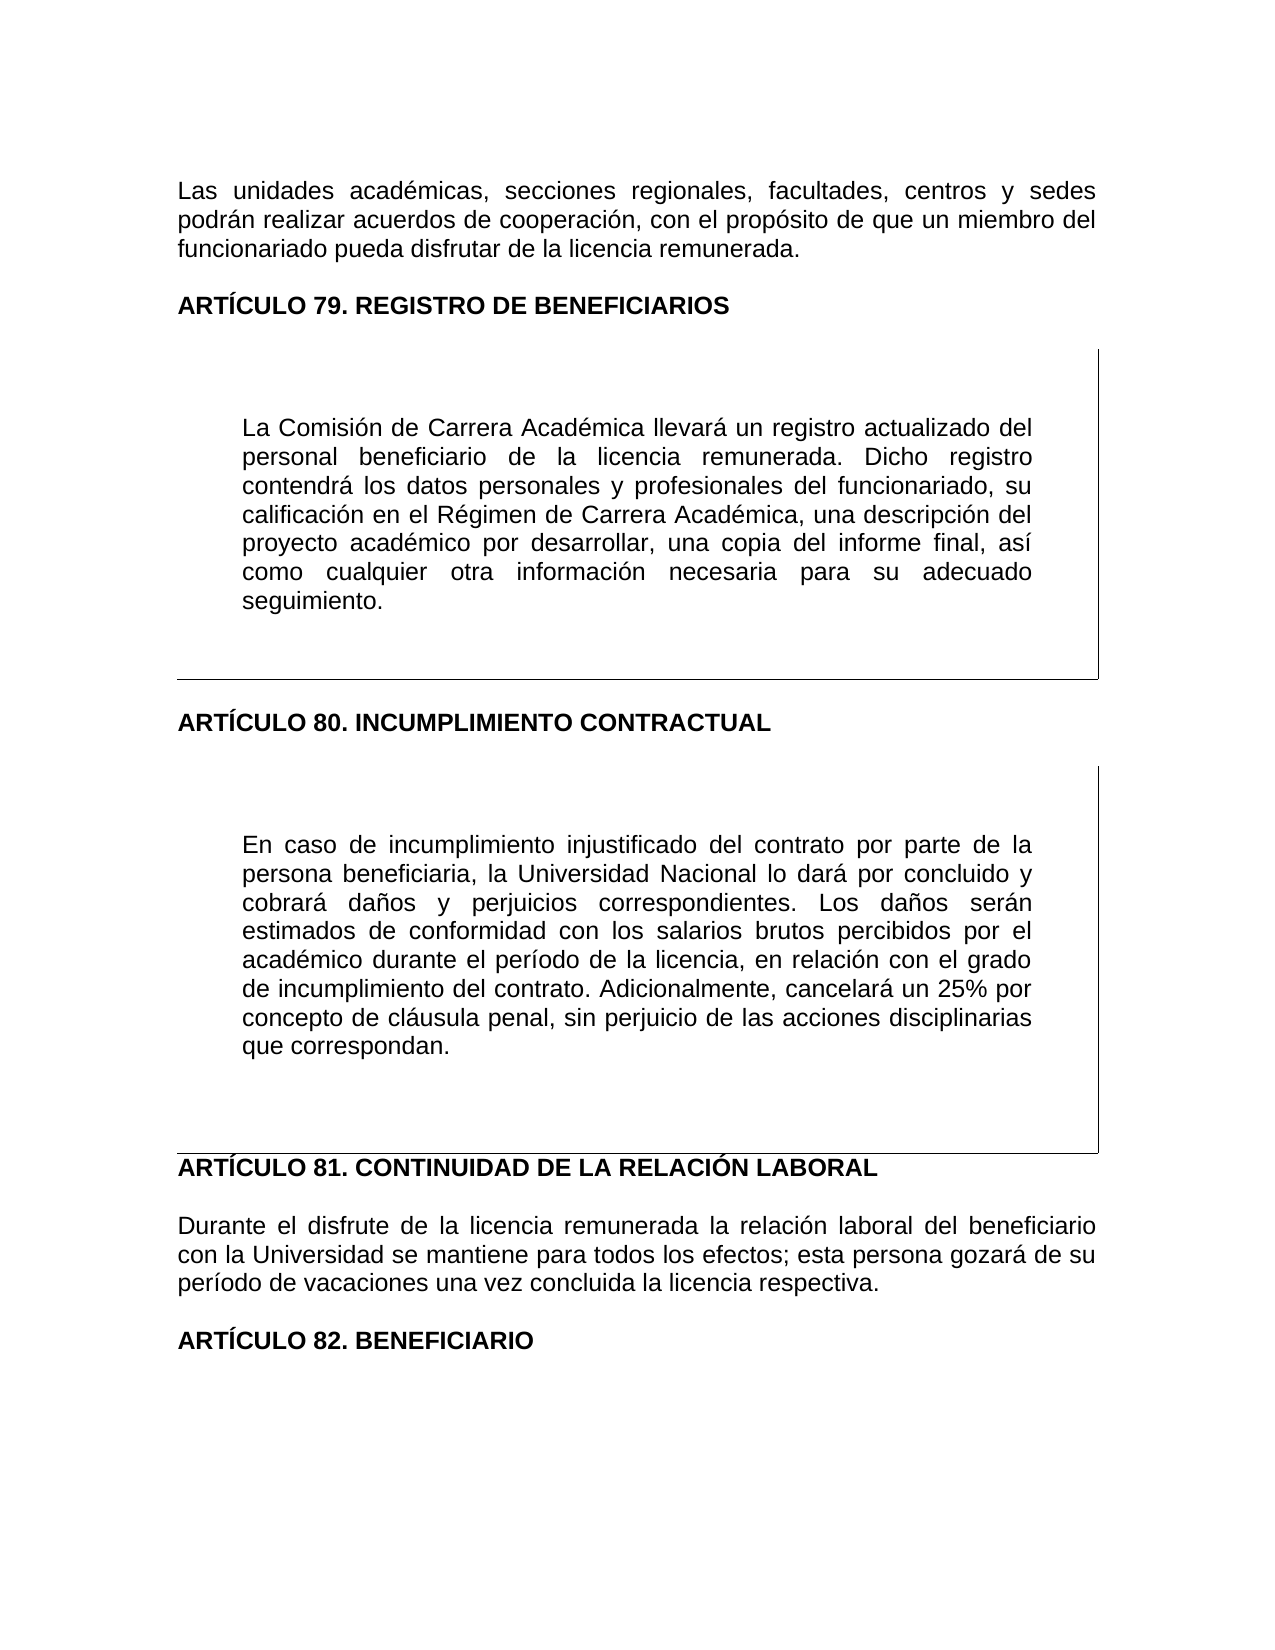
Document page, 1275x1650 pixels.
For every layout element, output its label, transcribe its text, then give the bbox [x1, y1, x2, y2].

text ARTÍCULO 79. REGISTRO DE BENEFICIARIOS [177, 291, 1098, 320]
text La Comisión de Carrera Académica llevará un registro actualizado del personal beneficiario de la licencia remunerada. Dicho registro contendrá los datos personales y profesionales del funcionariado, su calificación en el Régimen de Carrera Académica, una descripción del proyecto académico por desarrollar, una copia del informe final, así como cualquier otra información necesaria para su adecuado seguimiento. [177, 349, 1098, 679]
text ARTÍCULO 80. INCUMPLIMIENTO CONTRACTUAL [177, 708, 1098, 737]
text Durante el disfrute de la licencia remunerada la relación laboral del beneficiario con la Universidad se mantiene para todos los efectos; esta persona gozará de su período de vacaciones una vez concluida la licencia respectiva. [177, 1211, 1098, 1297]
text ARTÍCULO 82. BENEFICIARIO [177, 1326, 1098, 1355]
text En caso de incumplimiento injustificado del contrato por parte de la persona beneficiaria, la Universidad Nacional lo dará por concluido y cobrará daños y perjuicios correspondientes. Los daños serán estimados de conformidad con los salarios brutos percibidos por el académico durante el período de la licencia, en relación con el grado de incumplimiento del contrato. Adicionalmente, cancelará un 25% por concepto de cláusula penal, sin perjuicio de las acciones disciplinarias que correspondan. [177, 766, 1098, 1060]
text Las unidades académicas, secciones regionales, facultades, centros y sedes podrán realizar acuerdos de cooperación, con el propósito de que un miembro del funcionariado pueda disfrutar de la licencia remunerada. [177, 176, 1098, 263]
text ARTÍCULO 81. CONTINUIDAD DE LA RELACIÓN LABORAL [177, 1153, 1098, 1182]
